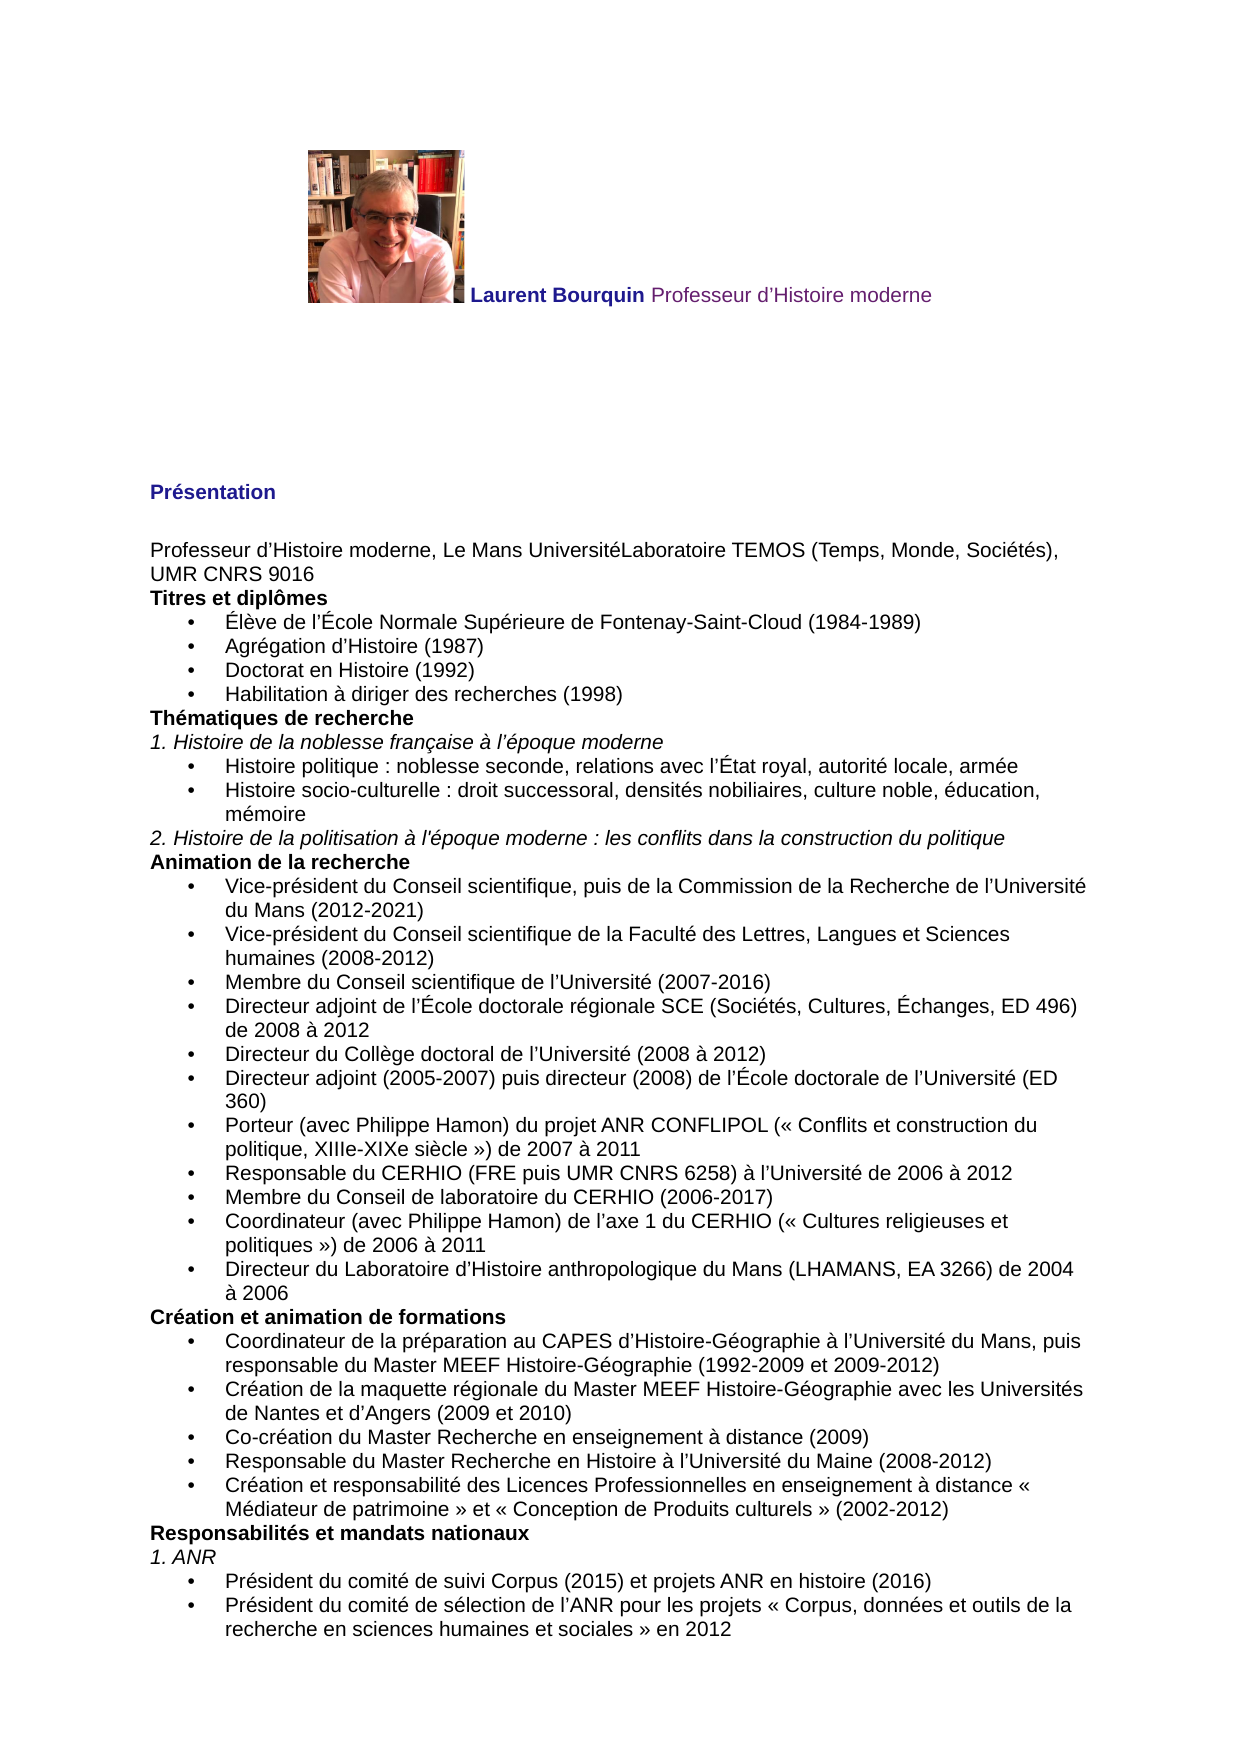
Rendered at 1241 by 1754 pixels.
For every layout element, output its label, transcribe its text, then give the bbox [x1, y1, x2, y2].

list Directeur adjoint (2005-2007) puis directeur (2008) de l’École doctorale de l’Université (ED 360) [187, 1065, 1090, 1113]
list Vice-président du Conseil scientifique de la Faculté des Lettres, Langues et Sciences humaines (2008-2012) [187, 922, 1090, 969]
list Coordinateur de la préparation au CAPES d’Histoire-Géographie à l’Université du Mans, puis responsable du Master MEEF Histoire-Géographie (1992-2009 et 2009-2012) [187, 1329, 1090, 1377]
list Création de la maquette régionale du Master MEEF Histoire-Géographie avec les Universités de Nantes et d’Angers (2009 et 2010) [187, 1377, 1090, 1425]
list Création et responsabilité des Licences Professionnelles en enseignement à distance « Médiateur de patrimoine » et « Conception de Produits culturels » (2002-2012) [187, 1473, 1090, 1521]
subtitle Animation de la recherche [150, 850, 1090, 874]
list Membre du Conseil de laboratoire du CERHIO (2006-2017) [187, 1185, 1090, 1209]
list Élève de l’École Normale Supérieure de Fontenay-Saint-Cloud (1984-1989) [187, 610, 1090, 634]
subtitle Création et animation de formations [150, 1305, 1090, 1329]
text Professeur d’Histoire moderne, Le Mans UniversitéLaboratoire TEMOS (Temps, Monde, Sociétés), UMR CNRS 9016 [150, 538, 1090, 586]
subtitle Responsabilités et mandats nationaux [150, 1521, 1090, 1544]
subtitle Thématiques de recherche [150, 706, 1090, 730]
subtitle Titres et diplômes [150, 586, 1090, 610]
list Président du comité de suivi Corpus (2015) et projets ANR en histoire (2016) [187, 1568, 1090, 1592]
list Habilitation à diriger des recherches (1998) [187, 682, 1090, 706]
list Histoire politique : noblesse seconde, relations avec l’État royal, autorité locale, armée [187, 754, 1090, 778]
list Histoire socio-culturelle : droit successoral, densités nobiliaires, culture noble, éducation, mémoire [187, 778, 1090, 826]
subtitle Présentation [150, 480, 1090, 504]
subtitle Laurent Bourquin Professeur d’Histoire moderne [150, 150, 1090, 307]
list Vice-président du Conseil scientifique, puis de la Commission de la Recherche de l’Université du Mans (2012-2021) [187, 874, 1090, 922]
list Président du comité de sélection de l’ANR pour les projets « Corpus, données et outils de la recherche en sciences humaines et sociales » en 2012 [187, 1592, 1090, 1640]
list Membre du Conseil scientifique de l’Université (2007-2016) [187, 969, 1090, 993]
text 2. Histoire de la politisation à l'époque moderne : les conflits dans la construction du politique [150, 826, 1090, 850]
list Directeur du Laboratoire d’Histoire anthropologique du Mans (LHAMANS, EA 3266) de 2004 à 2006 [187, 1257, 1090, 1305]
picture [308, 150, 465, 303]
list Directeur du Collège doctoral de l’Université (2008 à 2012) [187, 1041, 1090, 1065]
list Responsable du CERHIO (FRE puis UMR CNRS 6258) à l’Université de 2006 à 2012 [187, 1161, 1090, 1185]
list Agrégation d’Histoire (1987) [187, 634, 1090, 658]
list Directeur adjoint de l’École doctorale régionale SCE (Sociétés, Cultures, Échanges, ED 496) de 2008 à 2012 [187, 993, 1090, 1041]
list Co-création du Master Recherche en enseignement à distance (2009) [187, 1425, 1090, 1449]
list Responsable du Master Recherche en Histoire à l’Université du Maine (2008-2012) [187, 1449, 1090, 1473]
list Doctorat en Histoire (1992) [187, 658, 1090, 682]
list Porteur (avec Philippe Hamon) du projet ANR CONFLIPOL (« Conflits et construction du politique, XIIIe-XIXe siècle ») de 2007 à 2011 [187, 1113, 1090, 1161]
list Coordinateur (avec Philippe Hamon) de l’axe 1 du CERHIO (« Cultures religieuses et politiques ») de 2006 à 2011 [187, 1209, 1090, 1257]
text 1. Histoire de la noblesse française à l’époque moderne [150, 730, 1090, 754]
text 1. ANR [150, 1544, 1090, 1568]
